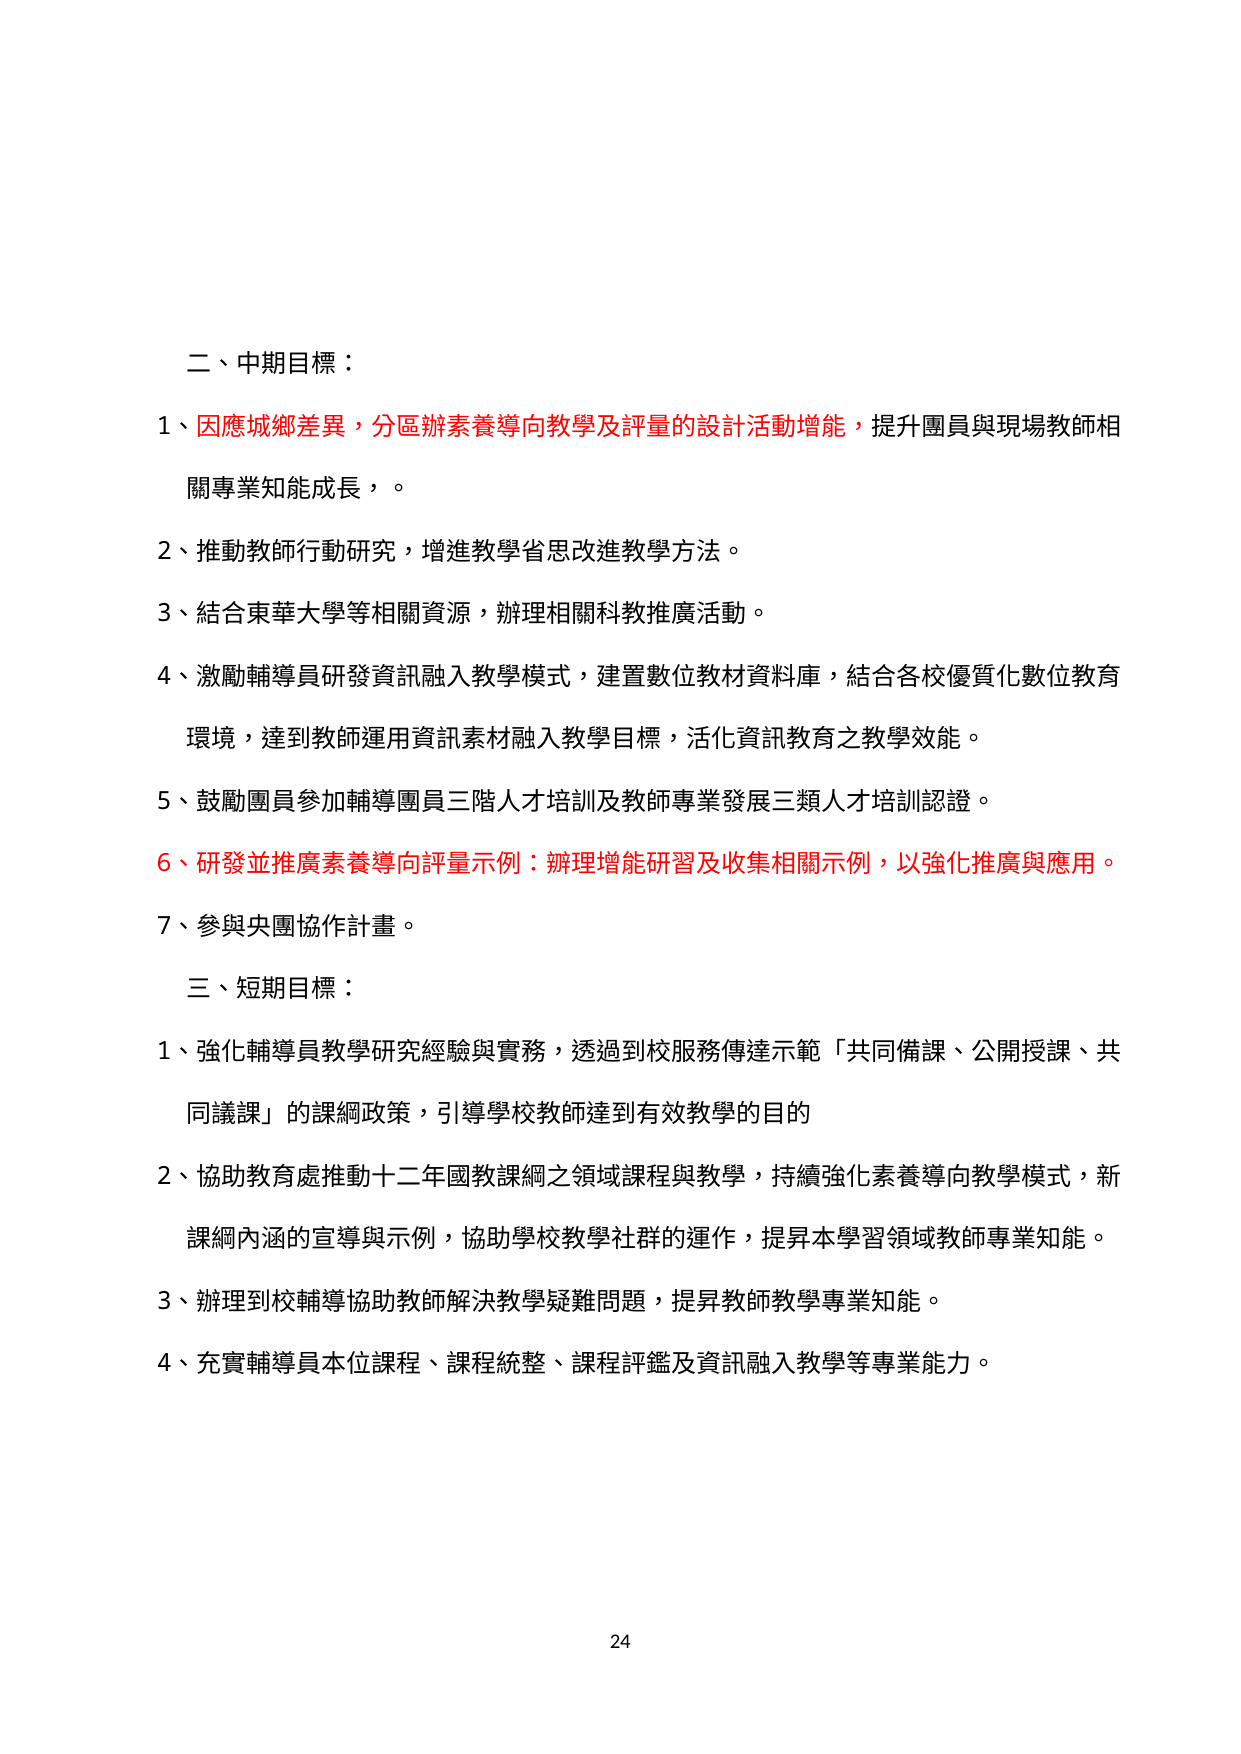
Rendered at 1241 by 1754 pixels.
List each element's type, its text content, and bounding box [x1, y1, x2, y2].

text 三、短期目標： [157, 945, 1128, 1008]
text 1、因應城鄉差異，分區辦素養導向教學及評量的設計活動增能，提升團員與現場教師相關專業知能成長，。 [156, 383, 1128, 508]
text 5、鼓勵團員參加輔導團員三階人才培訓及教師專業發展三類人才培訓認證。 [156, 758, 1128, 820]
text 2、協助教育處推動十二年國教課綱之領域課程與教學，持續強化素養導向教學模式，新課綱內涵的宣導與示例，協助學校教學社群的運作，提昇本學習領域教師專業知能。 [156, 1133, 1128, 1258]
text 1、強化輔導員教學研究經驗與實務，透過到校服務傳達示範「共同備課、公開授課、共同議課」的課綱政策，引導學校教師達到有效教學的目的 [156, 1008, 1128, 1133]
text 2、推動教師行動研究，增進教學省思改進教學方法。 [157, 508, 1128, 570]
text 3、結合東華大學等相關資源，辦理相關科教推廣活動。 [157, 570, 1128, 633]
text 6、研發並推廣素養導向評量示例：辧理增能研習及收集相關示例，以強化推廣與應用。 [156, 820, 1128, 883]
text 二、中期目標： [157, 320, 1128, 383]
text 7、參與央團協作計畫。 [156, 883, 1128, 945]
text 3、辦理到校輔導協助教師解決教學疑難問題，提昇教師教學專業知能。 [157, 1258, 1128, 1320]
text 4、激勵輔導員研發資訊融入教學模式，建置數位教材資料庫，結合各校優質化數位教育環境，達到教師運用資訊素材融入教學目標，活化資訊教育之教學效能。 [156, 633, 1128, 758]
text 4、充實輔導員本位課程、課程統整、課程評鑑及資訊融入教學等專業能力。 [157, 1320, 1128, 1383]
